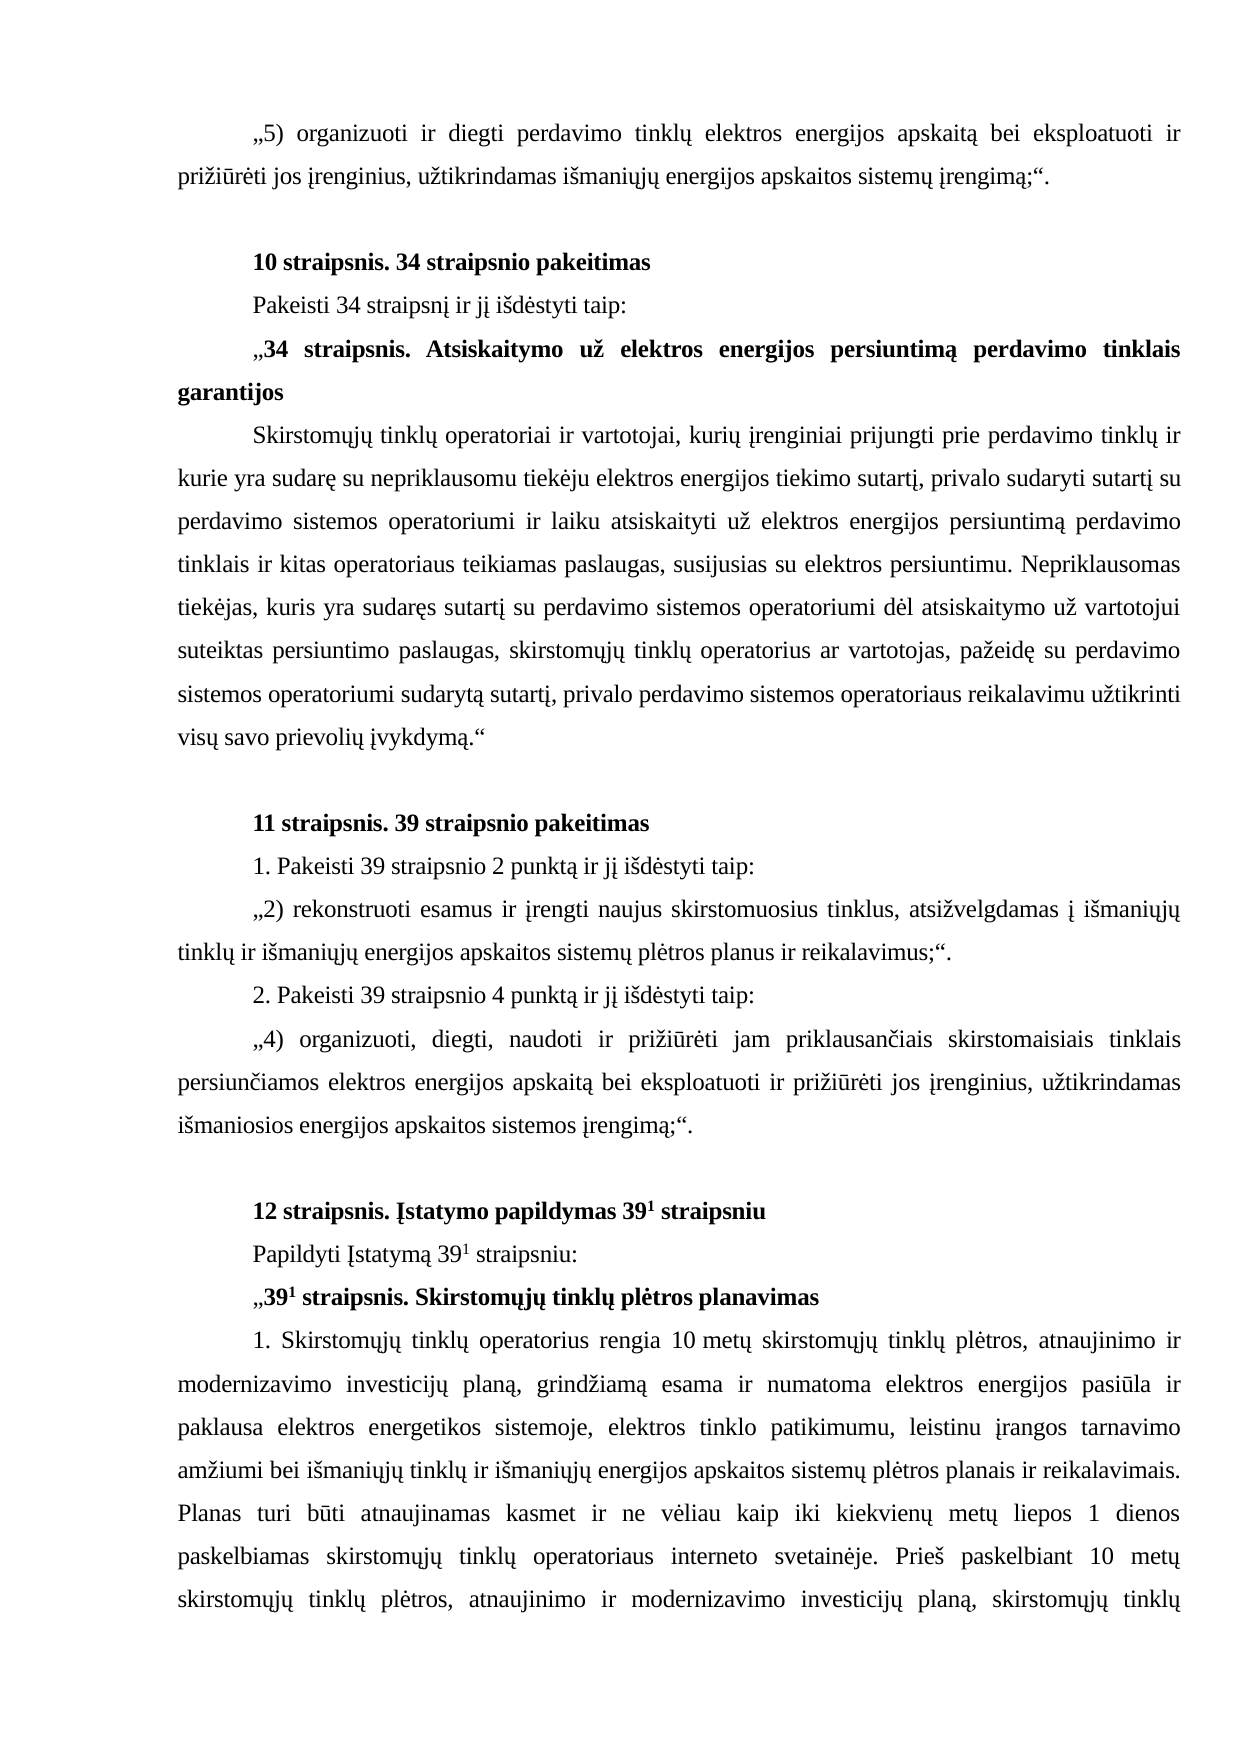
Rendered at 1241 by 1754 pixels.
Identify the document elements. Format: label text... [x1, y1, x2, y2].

text „391 straipsnis. Skirstomųjų tinklų plėtros planavimas [177, 1282, 1181, 1311]
text 10 straipsnis. 34 straipsnio pakeitimas [177, 247, 1181, 276]
text 11 straipsnis. 39 straipsnio pakeitimas [177, 808, 1181, 837]
text Pakeisti 34 straipsnį ir jį išdėstyti taip: [177, 291, 1181, 319]
text Skirstomųjų tinklų operatoriai ir vartotojai, kurių įrenginiai prijungti prie perdavimo tinklų ir kurie yra sudarę su nepriklausomu tiekėju elektros energijos tiekimo sutartį, privalo sudaryti sutartį su perdavimo sistemos operatoriumi ir laiku atsiskaityti už elektros energijos persiuntimą perdavimo tinklais ir kitas operatoriaus teikiamas paslaugas, susijusias su elektros persiuntimu. Nepriklausomas tiekėjas, kuris yra sudaręs sutartį su perdavimo sistemos operatoriumi dėl atsiskaitymo už vartotojui suteiktas persiuntimo paslaugas, skirstomųjų tinklų operatorius ar vartotojas, pažeidę su perdavimo sistemos operatoriumi sudarytą sutartį, privalo perdavimo sistemos operatoriaus reikalavimu užtikrinti visų savo prievolių įvykdymą.“ [177, 420, 1181, 751]
text Papildyti Įstatymą 391 straipsniu: [177, 1239, 1181, 1268]
text „34 straipsnis. Atsiskaitymo už elektros energijos persiuntimą perdavimo tinklais garantijos [177, 334, 1181, 406]
text 1. Pakeisti 39 straipsnio 2 punktą ir jį išdėstyti taip: [177, 851, 1181, 880]
text 2. Pakeisti 39 straipsnio 4 punktą ir jį išdėstyti taip: [177, 981, 1181, 1009]
text 1. Skirstomųjų tinklų operatorius rengia 10 metų skirstomųjų tinklų plėtros, atnaujinimo ir modernizavimo investicijų planą, grindžiamą esama ir numatoma elektros energijos pasiūla ir paklausa elektros energetikos sistemoje, elektros tinklo patikimumu, leistinu įrangos tarnavimo amžiumi bei išmaniųjų tinklų ir išmaniųjų energijos apskaitos sistemų plėtros planais ir reikalavimais. Planas turi būti atnaujinamas kasmet ir ne vėliau kaip iki kiekvienų metų liepos 1 dienos paskelbiamas skirstomųjų tinklų operatoriaus interneto svetainėje. Prieš paskelbiant 10 metų skirstomųjų tinklų plėtros, atnaujinimo ir modernizavimo investicijų planą, skirstomųjų tinklų [177, 1326, 1181, 1613]
text „2) rekonstruoti esamus ir įrengti naujus skirstomuosius tinklus, atsižvelgdamas į išmaniųjų tinklų ir išmaniųjų energijos apskaitos sistemų plėtros planus ir reikalavimus;“. [177, 894, 1181, 966]
text „5) organizuoti ir diegti perdavimo tinklų elektros energijos apskaitą bei eksploatuoti ir prižiūrėti jos įrenginius, užtikrindamas išmaniųjų energijos apskaitos sistemų įrengimą;“. [177, 118, 1181, 190]
text 12 straipsnis. Įstatymo papildymas 391 straipsniu [177, 1196, 1181, 1225]
text „4) organizuoti, diegti, naudoti ir prižiūrėti jam priklausančiais skirstomaisiais tinklais persiunčiamos elektros energijos apskaitą bei eksploatuoti ir prižiūrėti jos įrenginius, užtikrindamas išmaniosios energijos apskaitos sistemos įrengimą;“. [177, 1024, 1181, 1139]
